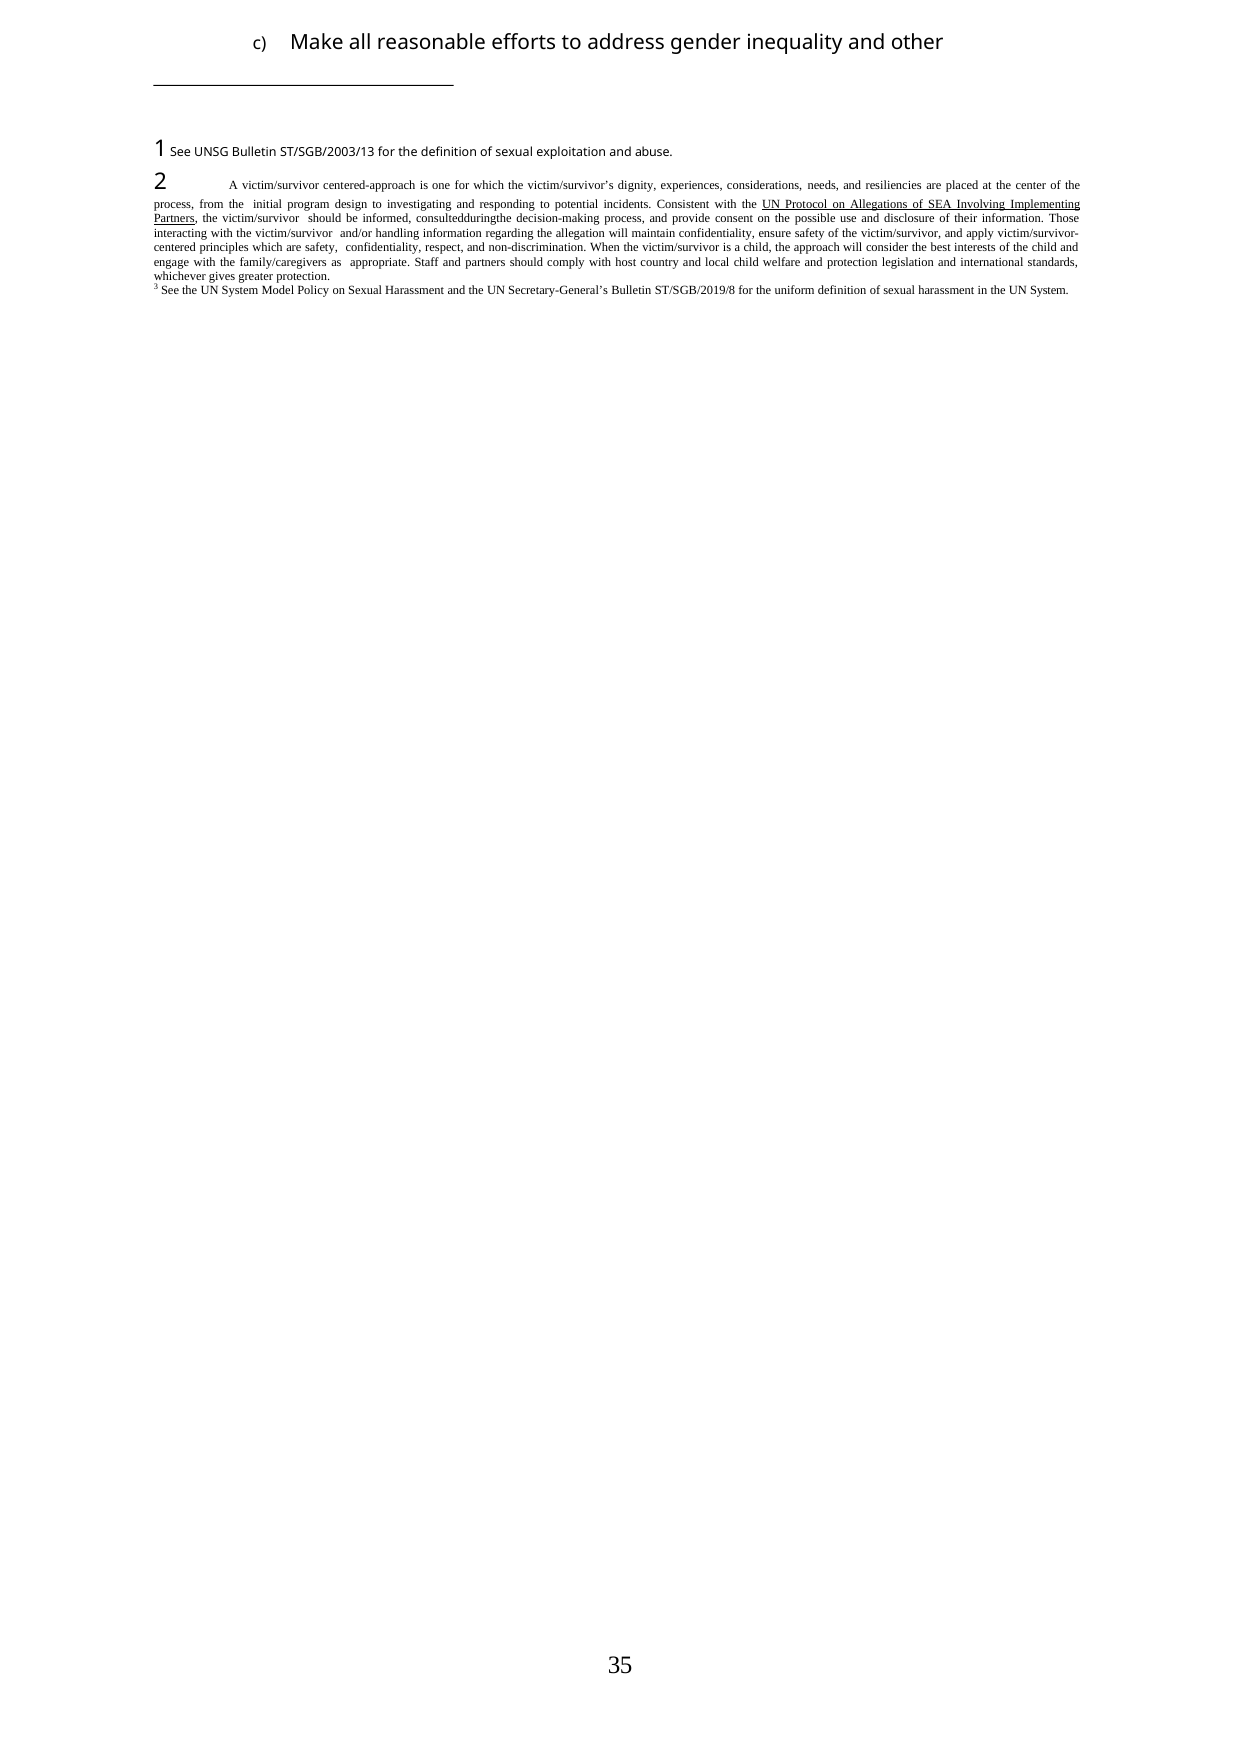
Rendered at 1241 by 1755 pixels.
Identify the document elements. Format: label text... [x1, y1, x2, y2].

text 3 See the UN System Model Policy on Sexual Harassment and the UN Secretary-General’s Bulletin ST/SGB/2019/8 for the uniform definition of sexual harassment in the UN System. [153, 283, 1123, 297]
list See UNSG Bulletin ST/SGB/2003/13 for the definition of sexual exploitation and abuse. [153, 132, 1123, 163]
list Make all reasonable efforts to address gender inequality and other [252, 27, 1123, 56]
list A victim/survivor centered-approach is one for which the victim/survivor’s dignity, experiences, considerations, needs, and resiliencies are placed at the center of the process, from the initial program design to investigating and responding to potential incidents. Consistent with the UN Protocol on Allegations of SEA Involving Implementing Partners, the victim/survivor should be informed, consultedduringthe decision-making process, and provide consent on the possible use and disclosure of their information. Those interacting with the victim/survivor and/or handling information regarding the allegation will maintain confidentiality, ensure safety of the victim/survivor, and apply victim/survivor-centered principles which are safety, confidentiality, respect, and non-discrimination. When the victim/survivor is a child, the approach will consider the best interests of the child and engage with the family/caregivers as appropriate. Staff and partners should comply with host country and local child welfare and protection legislation and international standards, whichever gives greater protection. [153, 165, 1080, 283]
